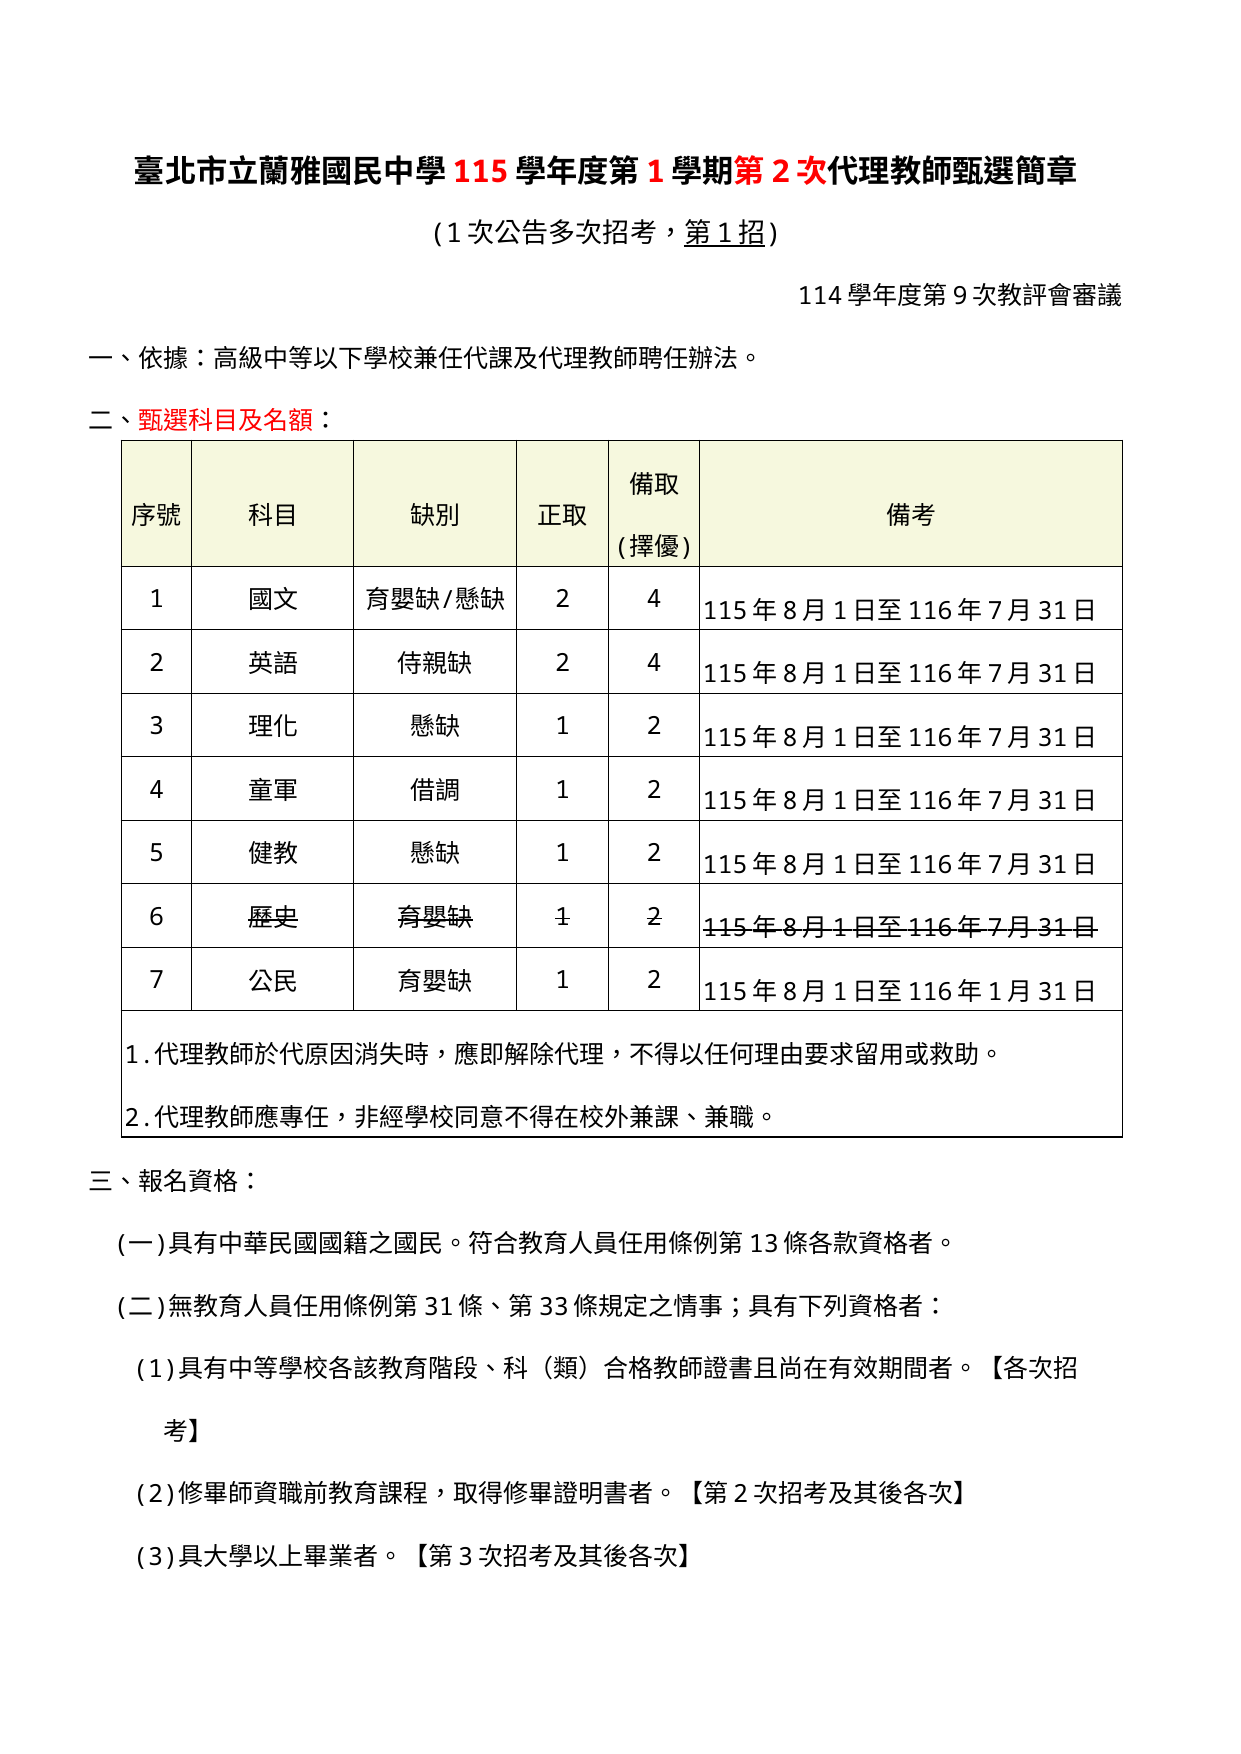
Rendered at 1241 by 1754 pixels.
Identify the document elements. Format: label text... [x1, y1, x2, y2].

table_header 缺別 [354, 441, 516, 566]
text (2)修畢師資職前教育課程，取得修畢證明書者。【第2次招考及其後各次】 [133, 1450, 1122, 1512]
text (一)具有中華民國國籍之國民。符合教育人員任用條例第13條各款資格者。 [114, 1200, 1122, 1262]
table_cell 2 [517, 630, 608, 693]
table_cell 1 [122, 567, 191, 629]
table_cell 115年8月1日至116年7月31日 [700, 757, 1122, 820]
text 臺北市立蘭雅國民中學115學年度第1學期第2次代理教師甄選簡章 [89, 127, 1122, 189]
table_cell 3 [122, 694, 191, 756]
table_header 正取 [517, 441, 608, 566]
table_cell 5 [122, 821, 191, 883]
text 一、依據：高級中等以下學校兼任代課及代理教師聘任辦法。 [89, 314, 1122, 377]
table_cell 童軍 [192, 757, 353, 820]
table_cell 國文 [192, 567, 353, 629]
table_cell 懸缺 [354, 821, 516, 883]
table_cell 理化 [192, 694, 353, 756]
table_cell 1.代理教師於代原因消失時，應即解除代理，不得以任何理由要求留用或救助。 2.代理教師應專任，非經學校同意不得在校外兼課、兼職。 [122, 1011, 1122, 1136]
table_cell 2 [517, 567, 608, 629]
table_cell 歷史 [192, 884, 353, 947]
table_cell 育嬰缺 [354, 884, 516, 947]
table_cell 公民 [192, 948, 353, 1010]
table_cell 115年8月1日至116年7月31日 [700, 630, 1122, 693]
text (3)具大學以上畢業者。【第3次招考及其後各次】 [133, 1512, 1122, 1575]
table_cell 6 [122, 884, 191, 947]
table_cell 2 [609, 884, 699, 947]
table_cell 1 [517, 821, 608, 883]
table_cell 育嬰缺 [354, 948, 516, 1010]
table_cell 4 [122, 757, 191, 820]
table_cell 115年8月1日至116年7月31日 [700, 821, 1122, 883]
text 114學年度第9次教評會審議 [89, 252, 1122, 314]
table_cell 英語 [192, 630, 353, 693]
table_cell 2 [609, 694, 699, 756]
table_cell 2 [609, 757, 699, 820]
text (1次公告多次招考，第1招) [89, 189, 1122, 252]
table_cell 115年8月1日至116年1月31日 [700, 948, 1122, 1010]
table_cell 1 [517, 884, 608, 947]
table_cell 2 [609, 948, 699, 1010]
table_cell 2 [122, 630, 191, 693]
table_cell 115年8月1日至116年7月31日 [700, 694, 1122, 756]
table_header 備取 (擇優) [609, 441, 699, 566]
table_cell 育嬰缺/懸缺 [354, 567, 516, 629]
table_cell 4 [609, 567, 699, 629]
table_header 科目 [192, 441, 353, 566]
table_header 序號 [122, 441, 191, 566]
table_cell 健教 [192, 821, 353, 883]
table_cell 115年8月1日至116年7月31日 [700, 567, 1122, 629]
table_cell 7 [122, 948, 191, 1010]
table_cell 1 [517, 757, 608, 820]
table_header 備考 [700, 441, 1122, 566]
table_cell 2 [609, 821, 699, 883]
text (1)具有中等學校各該教育階段、科（類）合格教師證書且尚在有效期間者。【各次招考】 [133, 1325, 1122, 1450]
text 二、甄選科目及名額： [89, 377, 1122, 439]
text 三、報名資格： [89, 1137, 1122, 1200]
table_cell 4 [609, 630, 699, 693]
table_cell 1 [517, 948, 608, 1010]
table_cell 115年8月1日至116年7月31日 [700, 884, 1122, 947]
table_cell 1 [517, 694, 608, 756]
table_cell 懸缺 [354, 694, 516, 756]
text (二)無教育人員任用條例第31條、第33條規定之情事；具有下列資格者： [114, 1262, 1122, 1325]
table_cell 侍親缺 [354, 630, 516, 693]
table_cell 借調 [354, 757, 516, 820]
